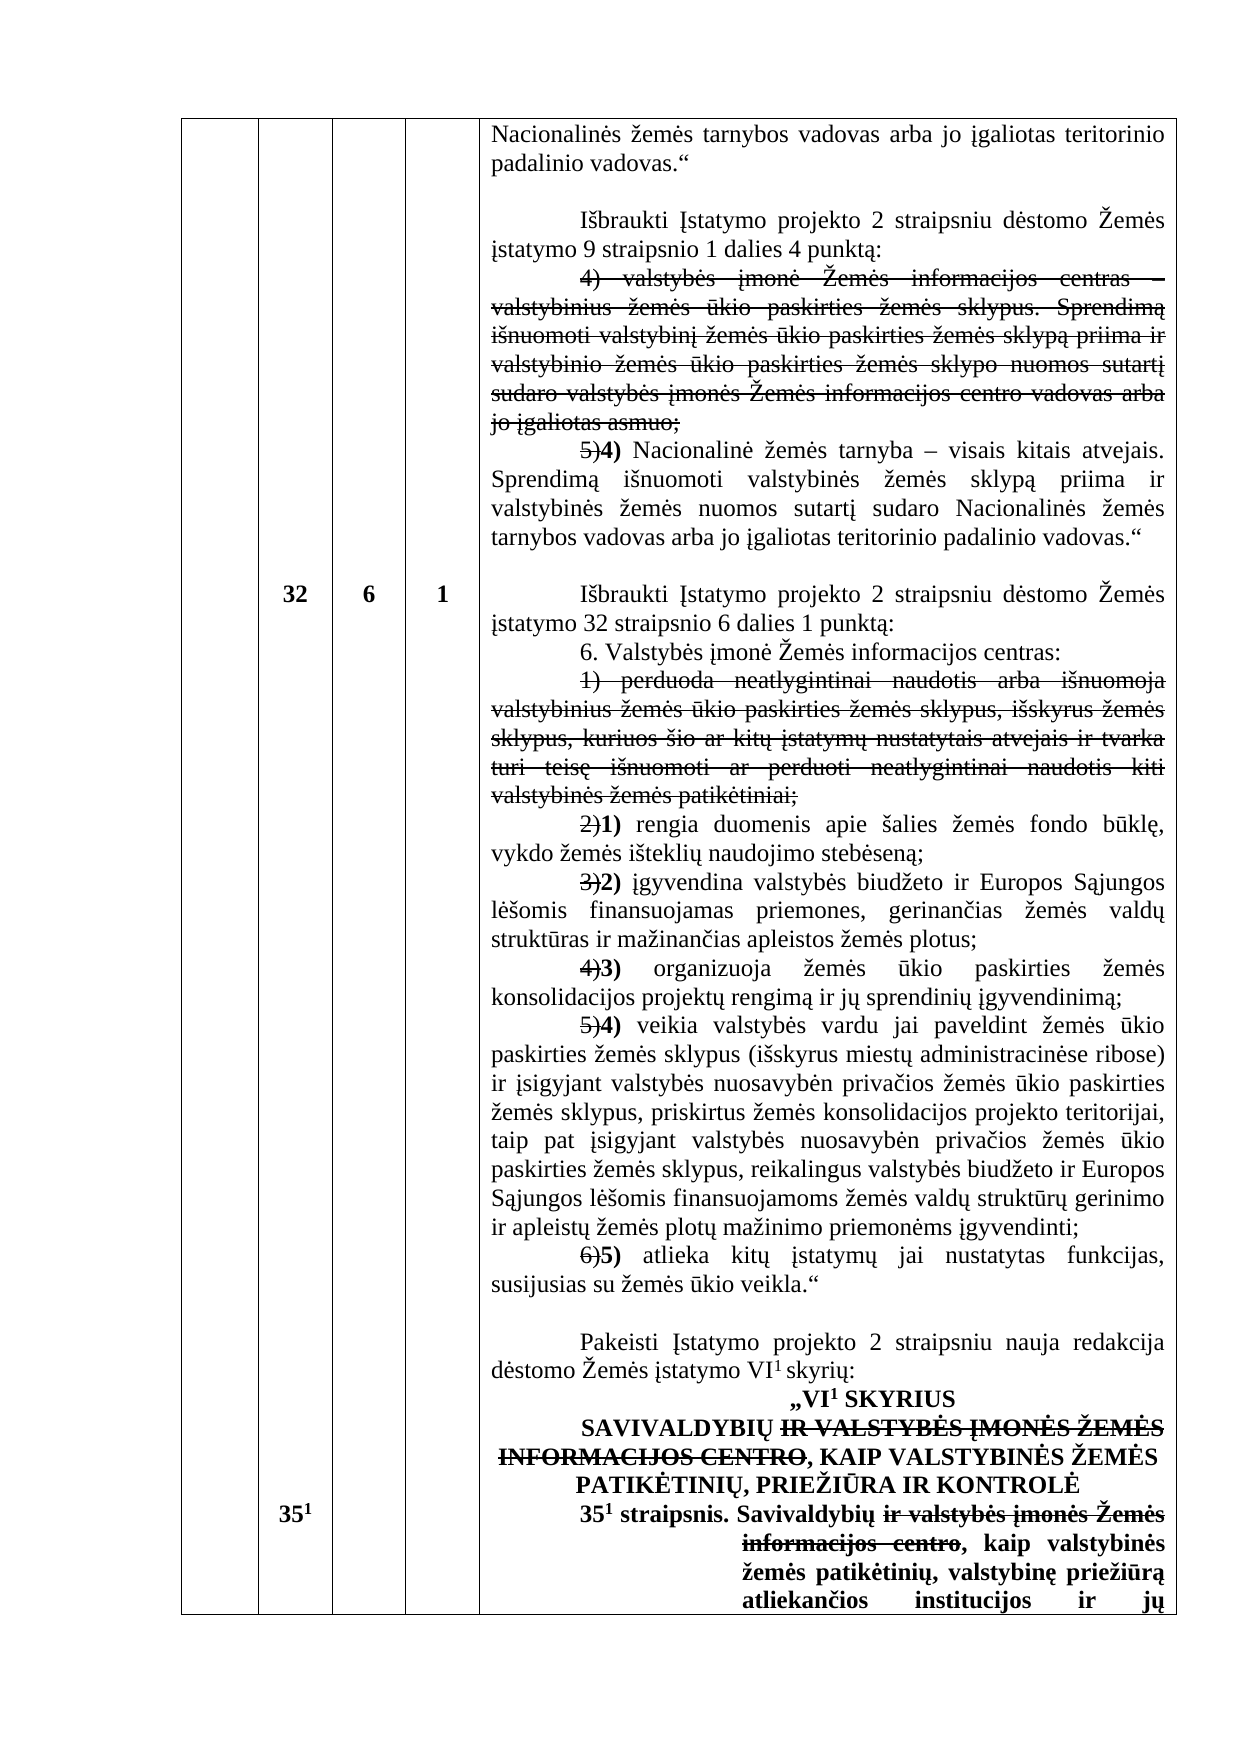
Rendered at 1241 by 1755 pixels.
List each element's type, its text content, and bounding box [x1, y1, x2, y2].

table_cell [182, 119, 258, 1614]
table_cell Nacionalinės žemės tarnybos vadovas arba jo įgaliotas teritorinio padalinio vadovas.“ Išbraukti Įstatymo projekto 2 straipsniu dėstomo Žemės įstatymo 9 straipsnio 1 dalies 4 punktą: 4) valstybės įmonė Žemės informacijos centras – valstybinius žemės ūkio paskirties žemės sklypus. Sprendimą išnuomoti valstybinį žemės ūkio paskirties žemės sklypą priima ir valstybinio žemės ūkio paskirties žemės sklypo nuomos sutartį sudaro valstybės įmonės Žemės informacijos centro vadovas arba jo įgaliotas asmuo; 5)4) Nacionalinė žemės tarnyba – visais kitais atvejais. Sprendimą išnuomoti valstybinės žemės sklypą priima ir valstybinės žemės nuomos sutartį sudaro Nacionalinės žemės tarnybos vadovas arba jo įgaliotas teritorinio padalinio vadovas.“ Išbraukti Įstatymo projekto 2 straipsniu dėstomo Žemės įstatymo 32 straipsnio 6 dalies 1 punktą: 6. Valstybės įmonė Žemės informacijos centras: 1) perduoda neatlygintinai naudotis arba išnuomoja valstybinius žemės ūkio paskirties žemės sklypus, išskyrus žemės sklypus, kuriuos šio ar kitų įstatymų nustatytais atvejais ir tvarka turi teisę išnuomoti ar perduoti neatlygintinai naudotis kiti valstybinės žemės patikėtiniai; 2)1) rengia duomenis apie šalies žemės fondo būklę, vykdo žemės išteklių naudojimo stebėseną; 3)2) įgyvendina valstybės biudžeto ir Europos Sąjungos lėšomis finansuojamas priemones, gerinančias žemės valdų struktūras ir mažinančias apleistos žemės plotus; 4)3) organizuoja žemės ūkio paskirties žemės konsolidacijos projektų rengimą ir jų sprendinių įgyvendinimą; 5)4) veikia valstybės vardu jai paveldint žemės ūkio paskirties žemės sklypus (išskyrus miestų administracinėse ribose) ir įsigyjant valstybės nuosavybėn privačios žemės ūkio paskirties žemės sklypus, priskirtus žemės konsolidacijos projekto teritorijai, taip pat įsigyjant valstybės nuosavybėn privačios žemės ūkio paskirties žemės sklypus, reikalingus valstybės biudžeto ir Europos Sąjungos lėšomis finansuojamoms žemės valdų struktūrų gerinimo ir apleistų žemės plotų mažinimo priemonėms įgyvendinti; 6)5) atlieka kitų įstatymų jai nustatytas funkcijas, susijusias su žemės ūkio veikla.“ Pakeisti Įstatymo projekto 2 straipsniu nauja redakcija dėstomo Žemės įstatymo VI1 skyrių: „VI1 SKYRIUS SAVIVALDYBIŲ IR VALSTYBĖS ĮMONĖS ŽEMĖS INFORMACIJOS CENTRO, KAIP VALSTYBINĖS ŽEMĖS PATIKĖTINIŲ, PRIEŽIŪRA IR KONTROLĖ 351 straipsnis. Savivaldybių ir valstybės įmonės Žemės informacijos centro, kaip valstybinės žemės patikėtinių, valstybinę priežiūrą atliekančios institucijos ir jų [480, 119, 1176, 1614]
table_cell 6 [333, 119, 405, 1614]
table_cell 32 351 [259, 119, 332, 1614]
table_cell 1 [406, 119, 479, 1614]
